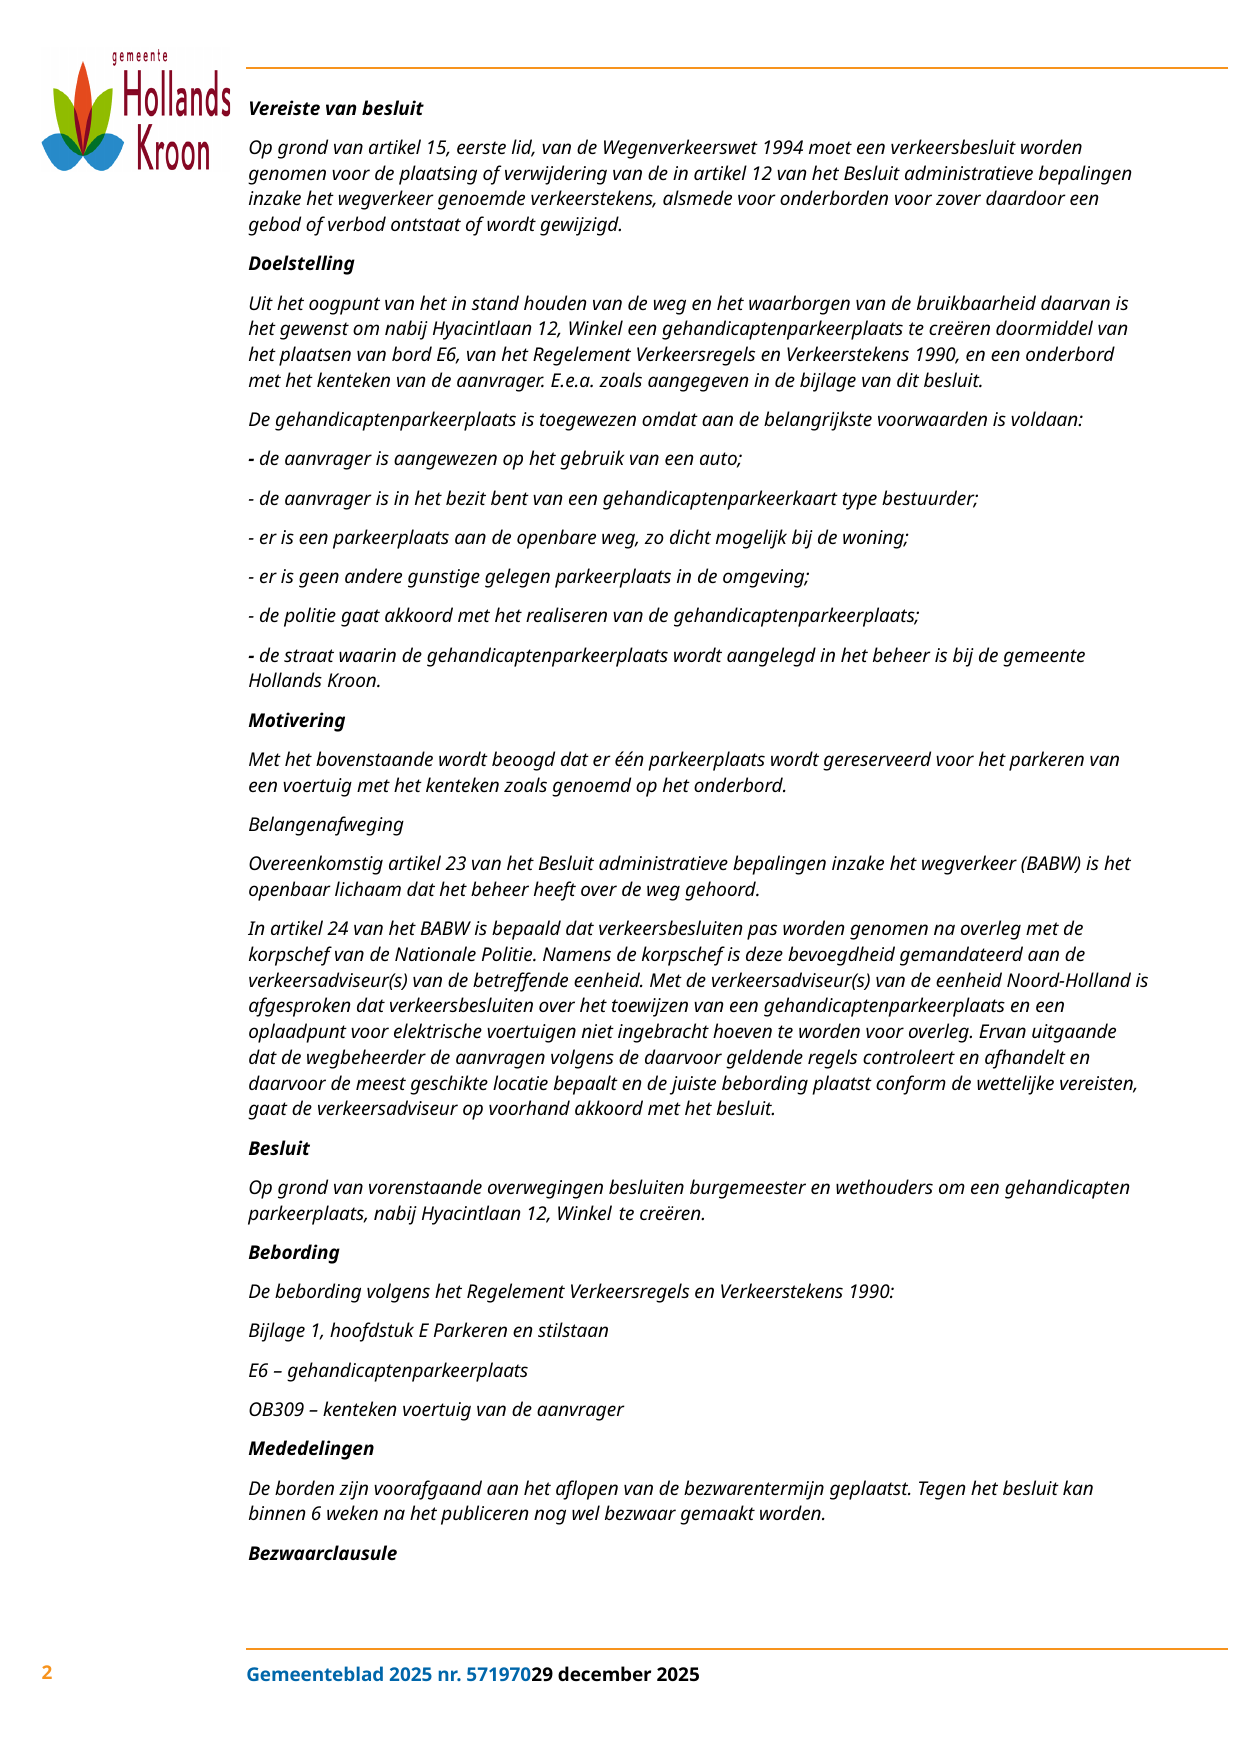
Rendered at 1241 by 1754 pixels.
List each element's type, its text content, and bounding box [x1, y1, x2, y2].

text Motivering [248, 707, 1152, 733]
text Met het bovenstaande wordt beoogd dat er één parkeerplaats wordt gereserveerd voor het parkeren van een voertuig met het kenteken zoals genoemd op het onderbord. [248, 746, 1152, 798]
text Op grond van vorenstaande overwegingen besluiten burgemeester en wethouders om een gehandicapten parkeerplaats, nabij Hyacintlaan 12, Winkel te creëren. [248, 1174, 1152, 1226]
text Doelstelling [248, 251, 1152, 276]
text OB309 – kenteken voertuig van de aanvrager [248, 1396, 1152, 1422]
text Vereiste van besluit [248, 95, 1152, 121]
text De bebording volgens het Regelement Verkeersregels en Verkeerstekens 1990: [248, 1278, 1152, 1304]
text Op grond van artikel 15, eerste lid, van de Wegenverkeerswet 1994 moet een verkeersbesluit worden genomen voor de plaatsing of verwijdering van de in artikel 12 van het Besluit administratieve bepalingen inzake het wegverkeer genoemde verkeerstekens, alsmede voor onderborden voor zover daardoor een gebod of verbod ontstaat of wordt gewijzigd. [248, 134, 1152, 237]
picture [41, 47, 231, 172]
text In artikel 24 van het BABW is bepaald dat verkeersbesluiten pas worden genomen na overleg met de korpschef van de Nationale Politie. Namens de korpschef is deze bevoegdheid gemandateerd aan de verkeersadviseur(s) van de betreffende eenheid. Met de verkeersadviseur(s) van de eenheid Noord-Holland is afgesproken dat verkeersbesluiten over het toewijzen van een gehandicaptenparkeerplaats en een oplaadpunt voor elektrische voertuigen niet ingebracht hoeven te worden voor overleg. Ervan uitgaande dat de wegbeheerder de aanvragen volgens de daarvoor geldende regels controleert en afhandelt en daarvoor de meest geschikte locatie bepaalt en de juiste bebording plaatst conform de wettelijke vereisten, gaat de verkeersadviseur op voorhand akkoord met het besluit. [248, 915, 1152, 1121]
text De borden zijn voorafgaand aan het aflopen van de bezwarentermijn geplaatst. Tegen het besluit kan binnen 6 weken na het publiceren nog wel bezwaar gemaakt worden. [248, 1475, 1152, 1526]
text De gehandicaptenparkeerplaats is toegewezen omdat aan de belangrijkste voorwaarden is voldaan: [248, 406, 1152, 432]
text - er is geen andere gunstige gelegen parkeerplaats in de omgeving; [248, 563, 1152, 589]
text E6 – gehandicaptenparkeerplaats [248, 1357, 1152, 1383]
text - er is een parkeerplaats aan de openbare weg, zo dicht mogelijk bij de woning; [248, 524, 1152, 550]
text Overeenkomstig artikel 23 van het Besluit administratieve bepalingen inzake het wegverkeer (BABW) is het openbaar lichaam dat het beheer heeft over de weg gehoord. [248, 850, 1152, 902]
text - de aanvrager is in het bezit bent van een gehandicaptenparkeerkaart type bestuurder; [248, 485, 1152, 511]
text - de aanvrager is aangewezen op het gebruik van een auto; [248, 446, 1152, 471]
text Uit het oogpunt van het in stand houden van de weg en het waarborgen van de bruikbaarheid daarvan is het gewenst om nabij Hyacintlaan 12, Winkel een gehandicaptenparkeerplaats te creëren doormiddel van het plaatsen van bord E6, van het Regelement Verkeersregels en Verkeerstekens 1990, en een onderbord met het kenteken van de aanvrager. E.e.a. zoals aangegeven in de bijlage van dit besluit. [248, 290, 1152, 393]
text Bijlage 1, hoofdstuk E Parkeren en stilstaan [248, 1318, 1152, 1343]
text Belangenafweging [248, 811, 1152, 837]
text Besluit [248, 1135, 1152, 1161]
text Mededelingen [248, 1435, 1152, 1461]
text - de straat waarin de gehandicaptenparkeerplaats wordt aangelegd in het beheer is bij de gemeente Hollands Kroon. [248, 642, 1152, 693]
text - de politie gaat akkoord met het realiseren van de gehandicaptenparkeerplaats; [248, 603, 1152, 628]
text Bezwaarclausule [248, 1540, 1152, 1565]
text Bebording [248, 1239, 1152, 1265]
